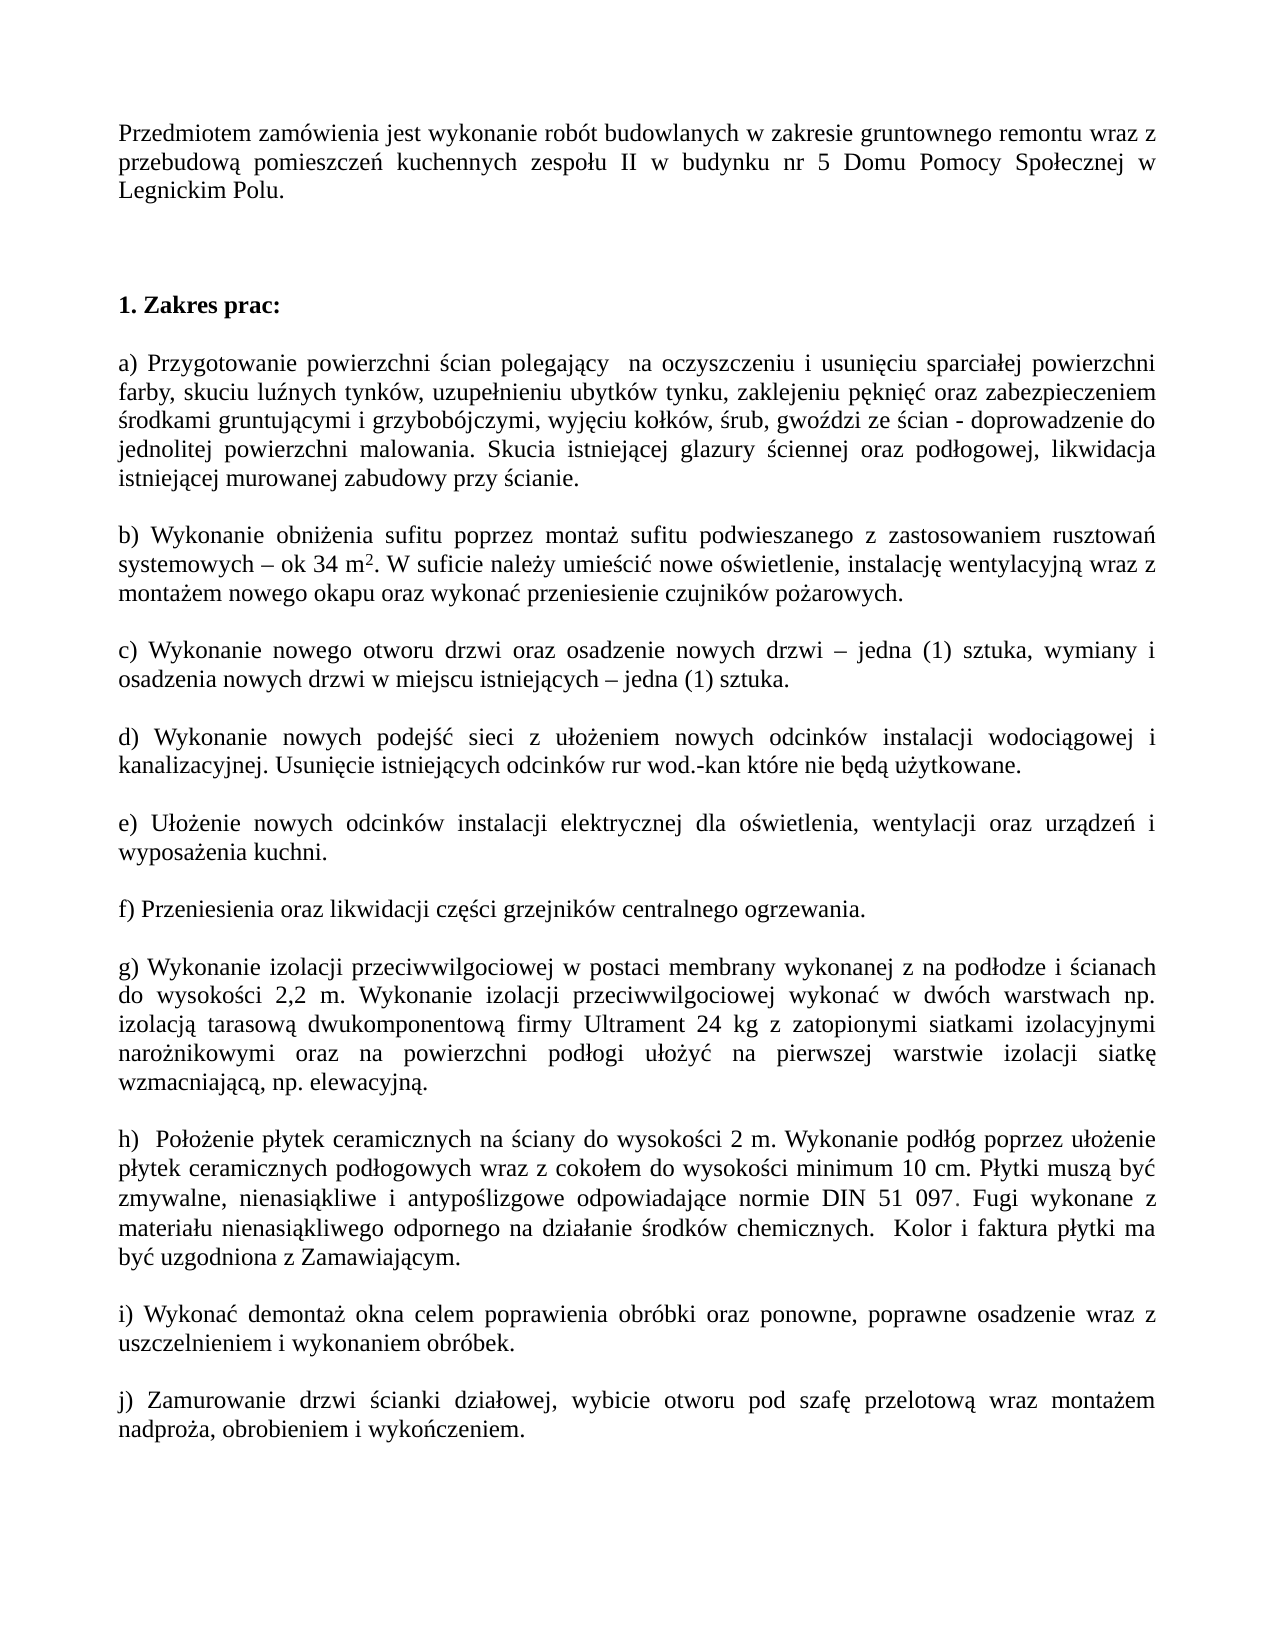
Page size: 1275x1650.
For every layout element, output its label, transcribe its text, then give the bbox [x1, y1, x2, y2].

text e) Ułożenie nowych odcinków instalacji elektrycznej dla oświetlenia, wentylacji oraz urządzeń i wyposażenia kuchni. [118, 808, 1157, 866]
text c) Wykonanie nowego otworu drzwi oraz osadzenie nowych drzwi – jedna (1) sztuka, wymiany i osadzenia nowych drzwi w miejscu istniejących – jedna (1) sztuka. [118, 636, 1157, 693]
text a) Przygotowanie powierzchni ścian polegający na oczyszczeniu i usunięciu sparciałej powierzchni farby, skuciu luźnych tynków, uzupełnieniu ubytków tynku, zaklejeniu pęknięć oraz zabezpieczeniem środkami gruntującymi i grzybobójczymi, wyjęciu kołków, śrub, gwoździ ze ścian - doprowadzenie do jednolitej powierzchni malowania. Skucia istniejącej glazury ściennej oraz podłogowej, likwidacja istniejącej murowanej zabudowy przy ścianie. [118, 348, 1157, 492]
text d) Wykonanie nowych podejść sieci z ułożeniem nowych odcinków instalacji wodociągowej i kanalizacyjnej. Usunięcie istniejących odcinków rur wod.-kan które nie będą użytkowane. [118, 722, 1157, 779]
text j) Zamurowanie drzwi ścianki działowej, wybicie otworu pod szafę przelotową wraz montażem nadproża, obrobieniem i wykończeniem. [118, 1386, 1157, 1443]
text Przedmiotem zamówienia jest wykonanie robót budowlanych w zakresie gruntownego remontu wraz z przebudową pomieszczeń kuchennych zespołu II w budynku nr 5 Domu Pomocy Społecznej w Legnickim Polu. [118, 118, 1157, 204]
text b) Wykonanie obniżenia sufitu poprzez montaż sufitu podwieszanego z zastosowaniem rusztowań systemowych – ok 34 m2. W suficie należy umieścić nowe oświetlenie, instalację wentylacyjną wraz z montażem nowego okapu oraz wykonać przeniesienie czujników pożarowych. [118, 521, 1157, 607]
text f) Przeniesienia oraz likwidacji części grzejników centralnego ogrzewania. [118, 894, 1157, 923]
text g) Wykonanie izolacji przeciwwilgociowej w postaci membrany wykonanej z na podłodze i ścianach do wysokości 2,2 m. Wykonanie izolacji przeciwwilgociowej wykonać w dwóch warstwach np. izolacją tarasową dwukomponentową firmy Ultrament 24 kg z zatopionymi siatkami izolacyjnymi narożnikowymi oraz na powierzchni podłogi ułożyć na pierwszej warstwie izolacji siatkę wzmacniającą, np. elewacyjną. [118, 952, 1157, 1096]
text i) Wykonać demontaż okna celem poprawienia obróbki oraz ponowne, poprawne osadzenie wraz z uszczelnieniem i wykonaniem obróbek. [118, 1299, 1157, 1357]
text h) Położenie płytek ceramicznych na ściany do wysokości 2 m. Wykonanie podłóg poprzez ułożenie płytek ceramicznych podłogowych wraz z cokołem do wysokości minimum 10 cm. Płytki muszą być zmywalne, nienasiąkliwe i antypoślizgowe odpowiadające normie DIN 51 097. Fugi wykonane z materiału nienasiąkliwego odpornego na działanie środków chemicznych. Kolor i faktura płytki ma być uzgodniona z Zamawiającym. [118, 1124, 1157, 1271]
text 1. Zakres prac: [118, 291, 1157, 319]
